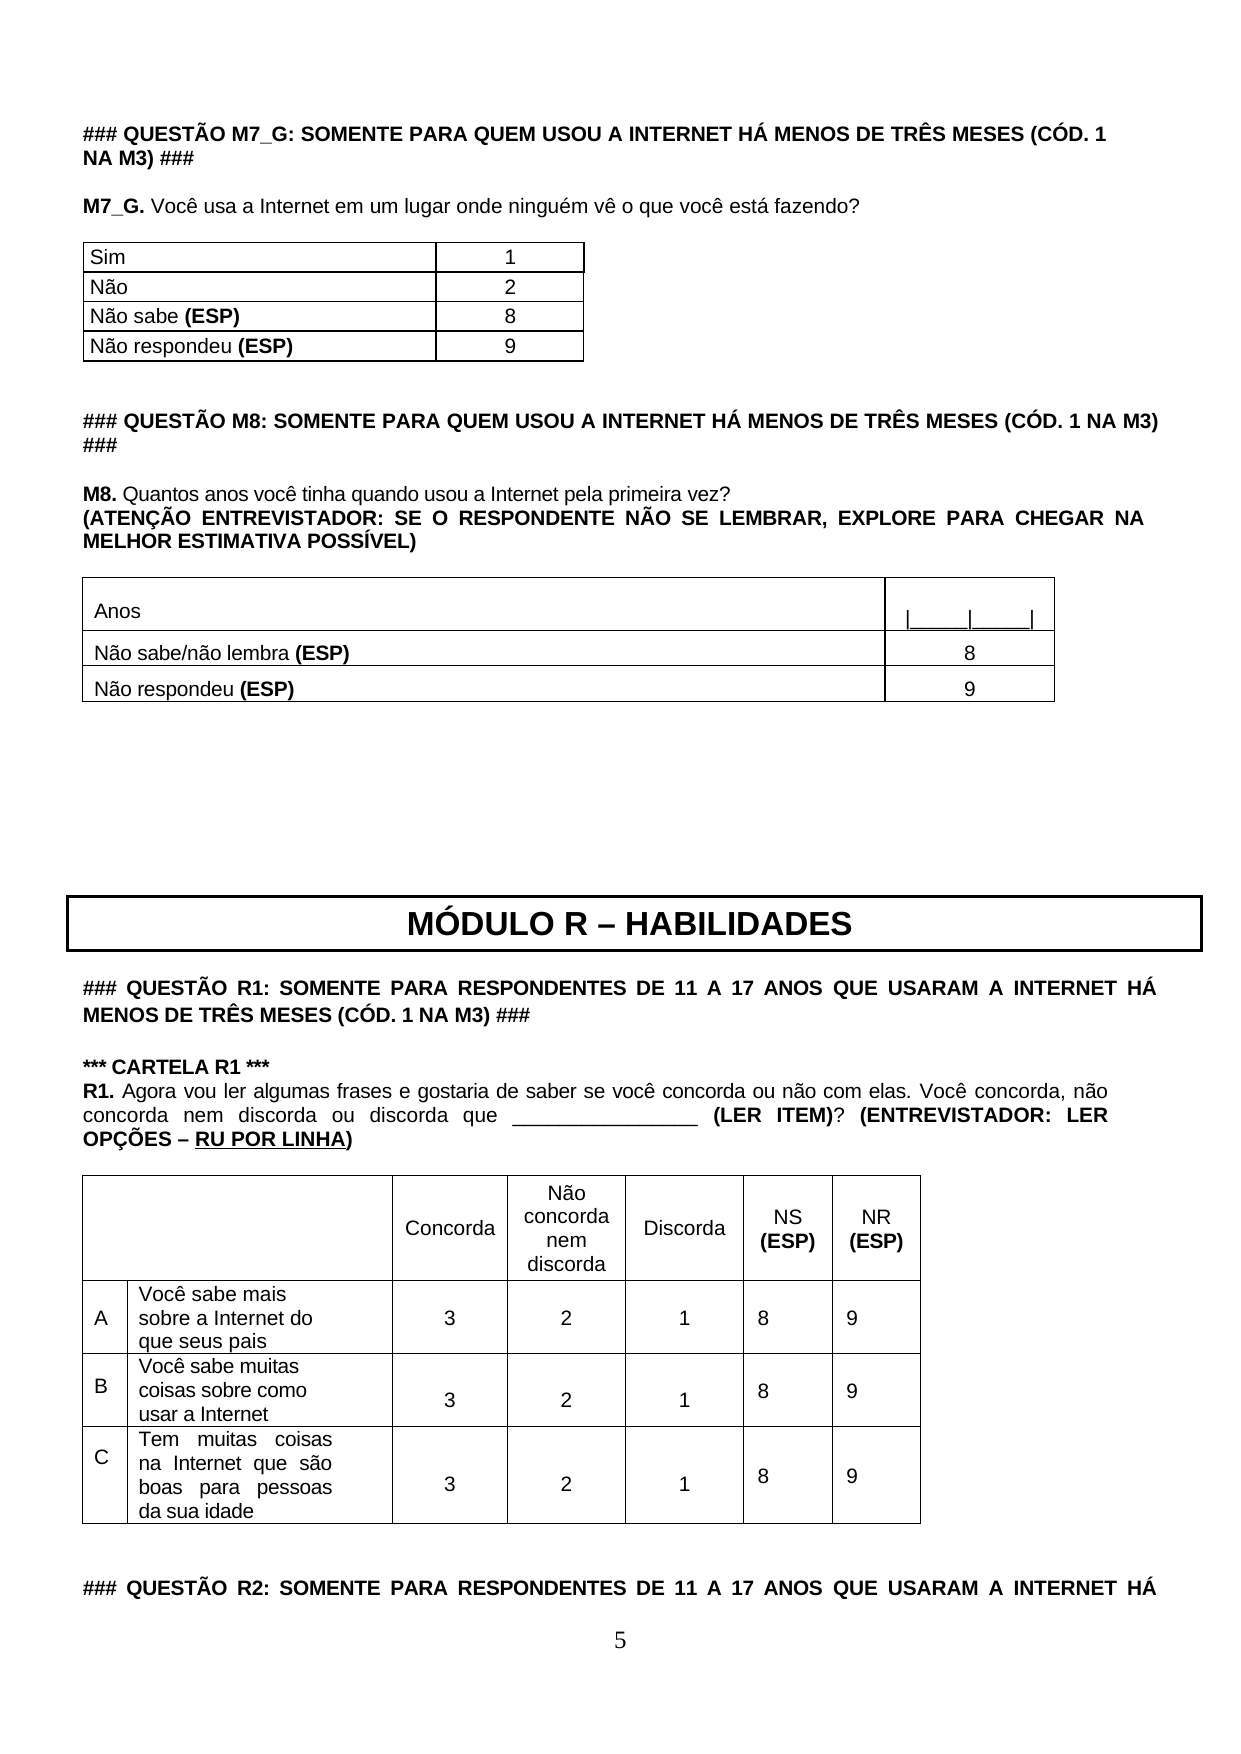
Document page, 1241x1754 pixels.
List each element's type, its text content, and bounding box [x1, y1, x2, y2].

text ### QUESTÃO M7_G: SOMENTE PARA QUEM USOU A INTERNET HÁ MENOS DE TRÊS MESES (CÓD. 1 NA M3) ### [83, 122, 1108, 170]
table_cell 8 [437, 302, 583, 330]
text M8. Quantos anos você tinha quando usou a Internet pela primeira vez? [83, 481, 1108, 505]
table_cell 9 [437, 332, 583, 360]
table_header |_____|_____| [886, 578, 1054, 630]
table_header 1 [437, 243, 583, 271]
table_cell 3 [393, 1427, 507, 1523]
text M7_G. Você usa a Internet em um lugar onde ninguém vê o que você está fazendo? [83, 194, 1157, 218]
text ### QUESTÃO M8: SOMENTE PARA QUEM USOU A INTERNET HÁ MENOS DE TRÊS MESES (CÓD. 1 NA M3) ### [83, 409, 1160, 457]
table_cell 1 [626, 1427, 743, 1523]
table_cell B [83, 1354, 127, 1426]
table_header NS (ESP) [744, 1176, 832, 1280]
table_cell 9 [833, 1354, 920, 1426]
text ### QUESTÃO R2: SOMENTE PARA RESPONDENTES DE 11 A 17 ANOS QUE USARAM A INTERNET HÁ [83, 1576, 1157, 1599]
table_cell Não sabe/não lembra (ESP) [83, 631, 884, 665]
table_cell 9 [886, 666, 1054, 701]
table_cell 2 [508, 1354, 625, 1426]
table_cell Você sabe mais sobre a Internet do que seus pais [128, 1281, 392, 1353]
table_header MÓDULO R – HABILIDADES [69, 898, 1200, 949]
text R1. Agora vou ler algumas frases e gostaria de saber se você concorda ou não com elas. Você concorda, não concorda nem discorda ou discorda que ________________ (LER ITEM)? (ENTREVISTADOR: LER OPÇÕES – RU POR LINHA) [83, 1079, 1108, 1151]
table_header Anos [83, 578, 884, 630]
table_cell Você sabe muitas coisas sobre como usar a Internet [128, 1354, 392, 1426]
table_cell 3 [393, 1354, 507, 1426]
text *** CARTELA R1 *** [83, 1055, 1108, 1079]
table_cell 2 [508, 1427, 625, 1523]
table_cell 8 [744, 1354, 832, 1426]
table_cell 1 [626, 1281, 743, 1353]
table_cell C [83, 1427, 127, 1523]
table_cell Tem muitas coisas na Internet que são boas para pessoas da sua idade [128, 1427, 392, 1523]
table_cell 8 [744, 1281, 832, 1353]
text ### QUESTÃO R1: SOMENTE PARA RESPONDENTES DE 11 A 17 ANOS QUE USARAM A INTERNET HÁ MENOS DE TRÊS MESES (CÓD. 1 NA M3) ### [83, 976, 1157, 1027]
table_cell A [83, 1281, 127, 1353]
table_cell 3 [393, 1281, 507, 1353]
table_cell 8 [744, 1427, 832, 1523]
table_header Não concorda nem discorda [508, 1176, 625, 1280]
table_cell 2 [437, 273, 583, 301]
table_cell 8 [886, 631, 1054, 665]
table_cell 9 [833, 1427, 920, 1523]
table_cell Não respondeu (ESP) [83, 666, 884, 701]
table_header Discorda [626, 1176, 743, 1280]
table_cell Não [84, 273, 435, 301]
table_cell 9 [833, 1281, 920, 1353]
table_cell Não sabe (ESP) [84, 302, 435, 330]
table_header [83, 1176, 392, 1280]
table_cell 1 [626, 1354, 743, 1426]
table_cell Não respondeu (ESP) [84, 332, 435, 360]
text (ATENÇÃO ENTREVISTADOR: SE O RESPONDENTE NÃO SE LEMBRAR, EXPLORE PARA CHEGAR NA MELHOR ESTIMATIVA POSSÍVEL) [83, 505, 1145, 553]
table_cell 2 [508, 1281, 625, 1353]
table_header Sim [84, 243, 435, 271]
table_header Concorda [393, 1176, 507, 1280]
table_header NR (ESP) [833, 1176, 920, 1280]
